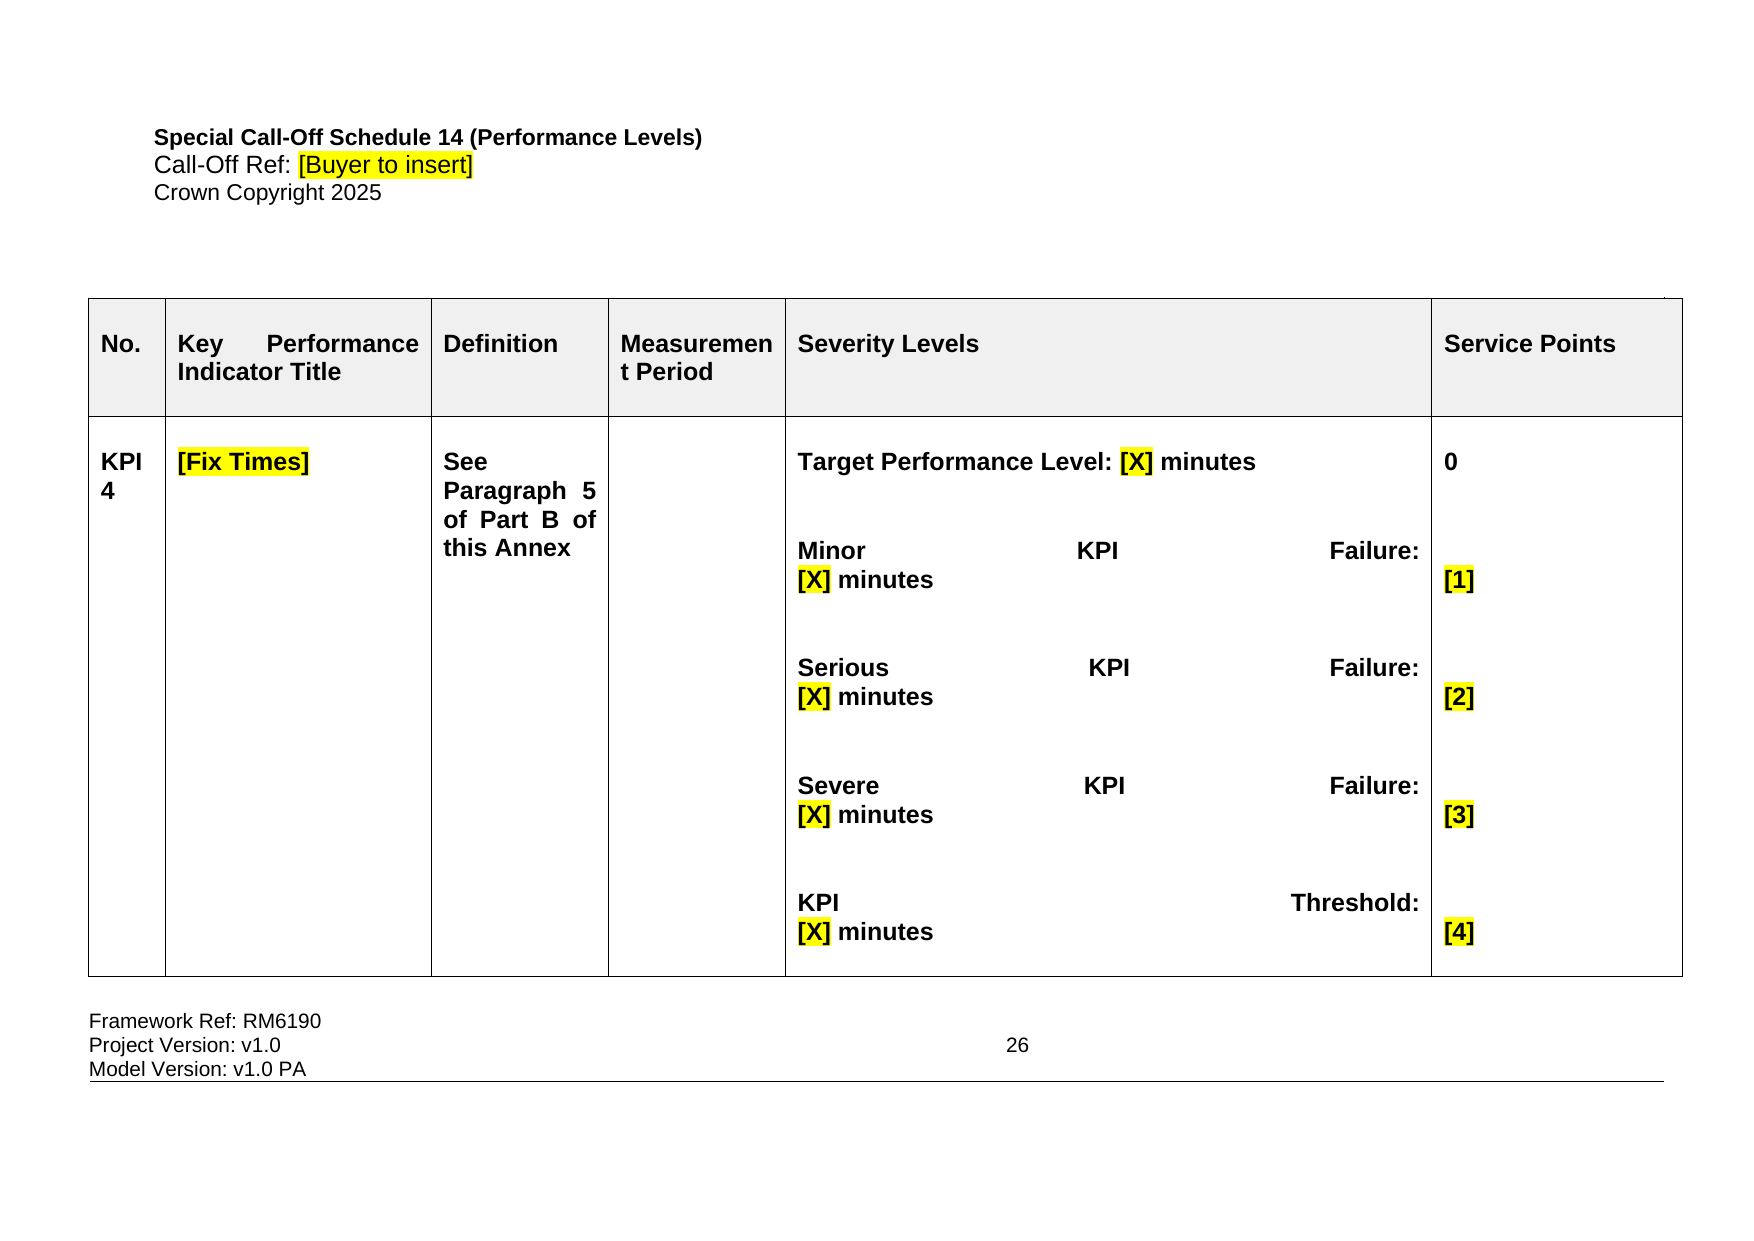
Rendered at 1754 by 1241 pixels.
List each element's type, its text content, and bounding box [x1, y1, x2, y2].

table_header Measurement Period [609, 299, 785, 416]
table_cell 0 [1] [2] [3] [4] [1432, 417, 1682, 976]
table_cell [Fix Times] [166, 417, 431, 976]
table_cell KPI4 [89, 417, 165, 976]
table_header Key Performance Indicator Title [166, 299, 431, 416]
table_cell [609, 417, 785, 976]
table_header No. [89, 299, 165, 416]
table_header Service Points [1432, 299, 1682, 416]
table_header Severity Levels [786, 299, 1431, 416]
table_header Definition [432, 299, 608, 416]
table_cell See Paragraph 5 of Part B of this Annex [432, 417, 608, 976]
table_cell Target Performance Level: [X] minutes Minor KPI Failure: [X] minutes Serious KPI Failure: [X] minutes Severe KPI Failure: [X] minutes KPI Threshold: [X] minutes [786, 417, 1431, 976]
